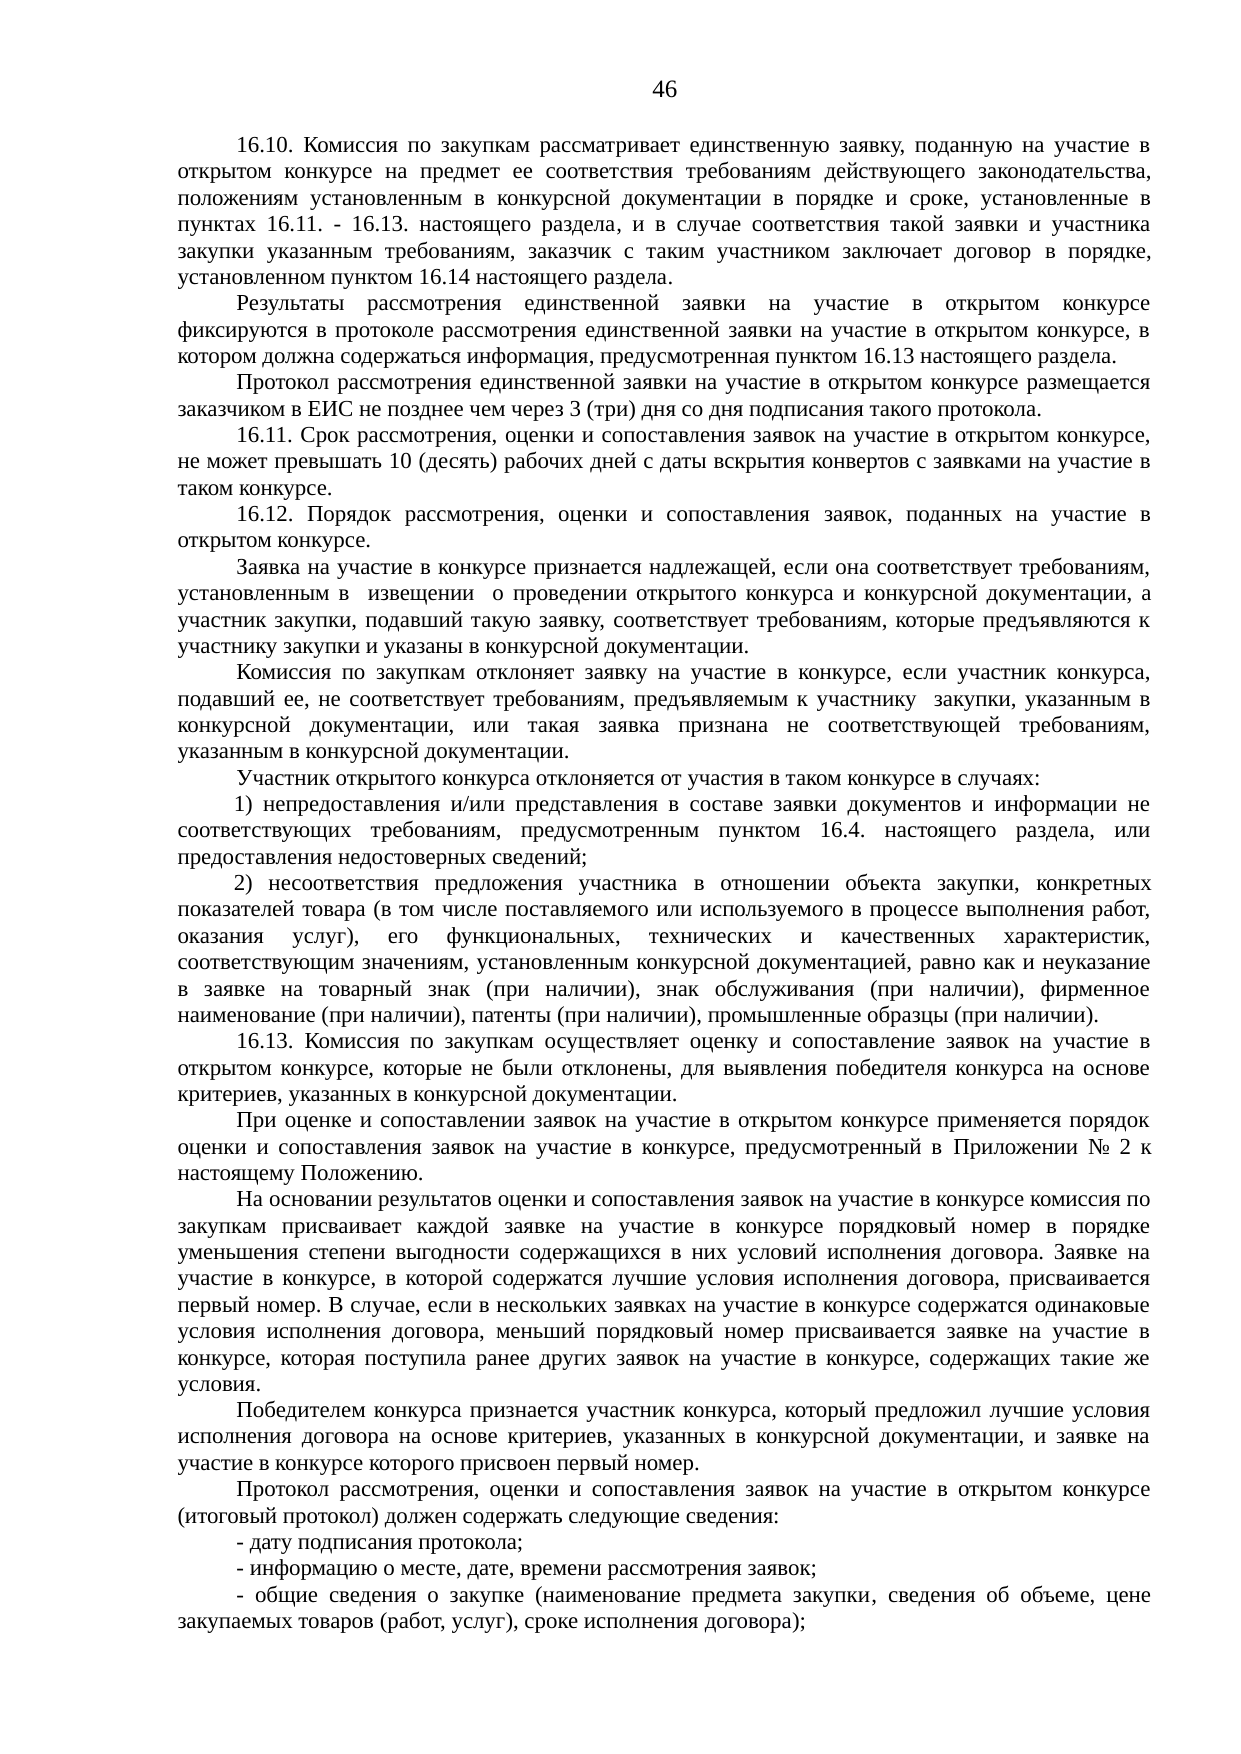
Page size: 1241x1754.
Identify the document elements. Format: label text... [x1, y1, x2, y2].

text - общие сведения о закупке (наименование предмета закупки, сведения об объеме, цене закупаемых товаров (работ, услуг), сроке исполнения договора); [177, 1581, 1152, 1633]
text Комиссия по закупкам отклоняет заявку на участие в конкурсе, если участник конкурса, подавший ее, не соответствует требованиям, предъявляемым к участнику закупки, указанным в конкурсной документации, или такая заявка признана не соответствующей требованиям, указанным в конкурсной документации. [177, 658, 1152, 764]
text 2) несоответствия предложения участника в отношении объекта закупки, конкретных показателей товара (в том числе поставляемого или используемого в процессе выполнения работ, оказания услуг), его функциональных, технических и качественных характеристик, соответствующим значениям, установленным конкурсной документацией, равно как и неуказание в заявке на товарный знак (при наличии), знак обслуживания (при наличии), фирменное наименование (при наличии), патенты (при наличии), промышленные образцы (при наличии). [177, 869, 1152, 1027]
text 1) непредоставления и/или представления в составе заявки документов и информации не соответствующих требованиям, предусмотренным пунктом 16.4. настоящего раздела, или предоставления недостоверных сведений; [177, 790, 1152, 869]
text Результаты рассмотрения единственной заявки на участие в открытом конкурсе фиксируются в протоколе рассмотрения единственной заявки на участие в открытом конкурсе, в котором должна содержаться информация, предусмотренная пунктом 16.13 настоящего раздела. [177, 289, 1152, 368]
text Заявка на участие в конкурсе признается надлежащей, если она соответствует требованиям, установленным в извещении о проведении открытого конкурса и конкурсной документации, а участник закупки, подавший такую заявку, соответствует требованиям, которые предъявляются к участнику закупки и указаны в конкурсной документации. [177, 553, 1152, 658]
text 16.13. Комиссия по закупкам осуществляет оценку и сопоставление заявок на участие в открытом конкурсе, которые не были отклонены, для выявления победителя конкурса на основе критериев, указанных в конкурсной документации. [177, 1027, 1152, 1106]
text Участник открытого конкурса отклоняется от участия в таком конкурсе в случаях: [177, 764, 1152, 790]
text Протокол рассмотрения единственной заявки на участие в открытом конкурсе размещается заказчиком в ЕИС не позднее чем через 3 (три) дня со дня подписания такого протокола. [177, 368, 1152, 421]
text - дату подписания протокола; [177, 1528, 1152, 1554]
text 16.10. Комиссия по закупкам рассматривает единственную заявку, поданную на участие в открытом конкурсе на предмет ее соответствия требованиям действующего законодательства, положениям установленным в конкурсной документации в порядке и сроке, установленные в пунктах 16.11. - 16.13. настоящего раздела, и в случае соответствия такой заявки и участника закупки указанным требованиям, заказчик с таким участником заключает договор в порядке, установленном пунктом 16.14 настоящего раздела. [177, 131, 1152, 289]
text Протокол рассмотрения, оценки и сопоставления заявок на участие в открытом конкурсе (итоговый протокол) должен содержать следующие сведения: [177, 1475, 1152, 1528]
text - информацию о месте, дате, времени рассмотрения заявок; [177, 1554, 1152, 1581]
text 16.12. Порядок рассмотрения, оценки и сопоставления заявок, поданных на участие в открытом конкурсе. [177, 500, 1152, 553]
text На основании результатов оценки и сопоставления заявок на участие в конкурсе комиссия по закупкам присваивает каждой заявке на участие в конкурсе порядковый номер в порядке уменьшения степени выгодности содержащихся в них условий исполнения договора. Заявке на участие в конкурсе, в которой содержатся лучшие условия исполнения договора, присваивается первый номер. В случае, если в нескольких заявках на участие в конкурсе содержатся одинаковые условия исполнения договора, меньший порядковый номер присваивается заявке на участие в конкурсе, которая поступила ранее других заявок на участие в конкурсе, содержащих такие же условия. [177, 1185, 1152, 1396]
text 16.11. Срок рассмотрения, оценки и сопоставления заявок на участие в открытом конкурсе, не может превышать 10 (десять) рабочих дней с даты вскрытия конвертов с заявками на участие в таком конкурсе. [177, 421, 1152, 500]
text Победителем конкурса признается участник конкурса, который предложил лучшие условия исполнения договора на основе критериев, указанных в конкурсной документации, и заявке на участие в конкурсе которого присвоен первый номер. [177, 1396, 1152, 1475]
text При оценке и сопоставлении заявок на участие в открытом конкурсе применяется порядок оценки и сопоставления заявок на участие в конкурсе, предусмотренный в Приложении № 2 к настоящему Положению. [177, 1106, 1152, 1185]
